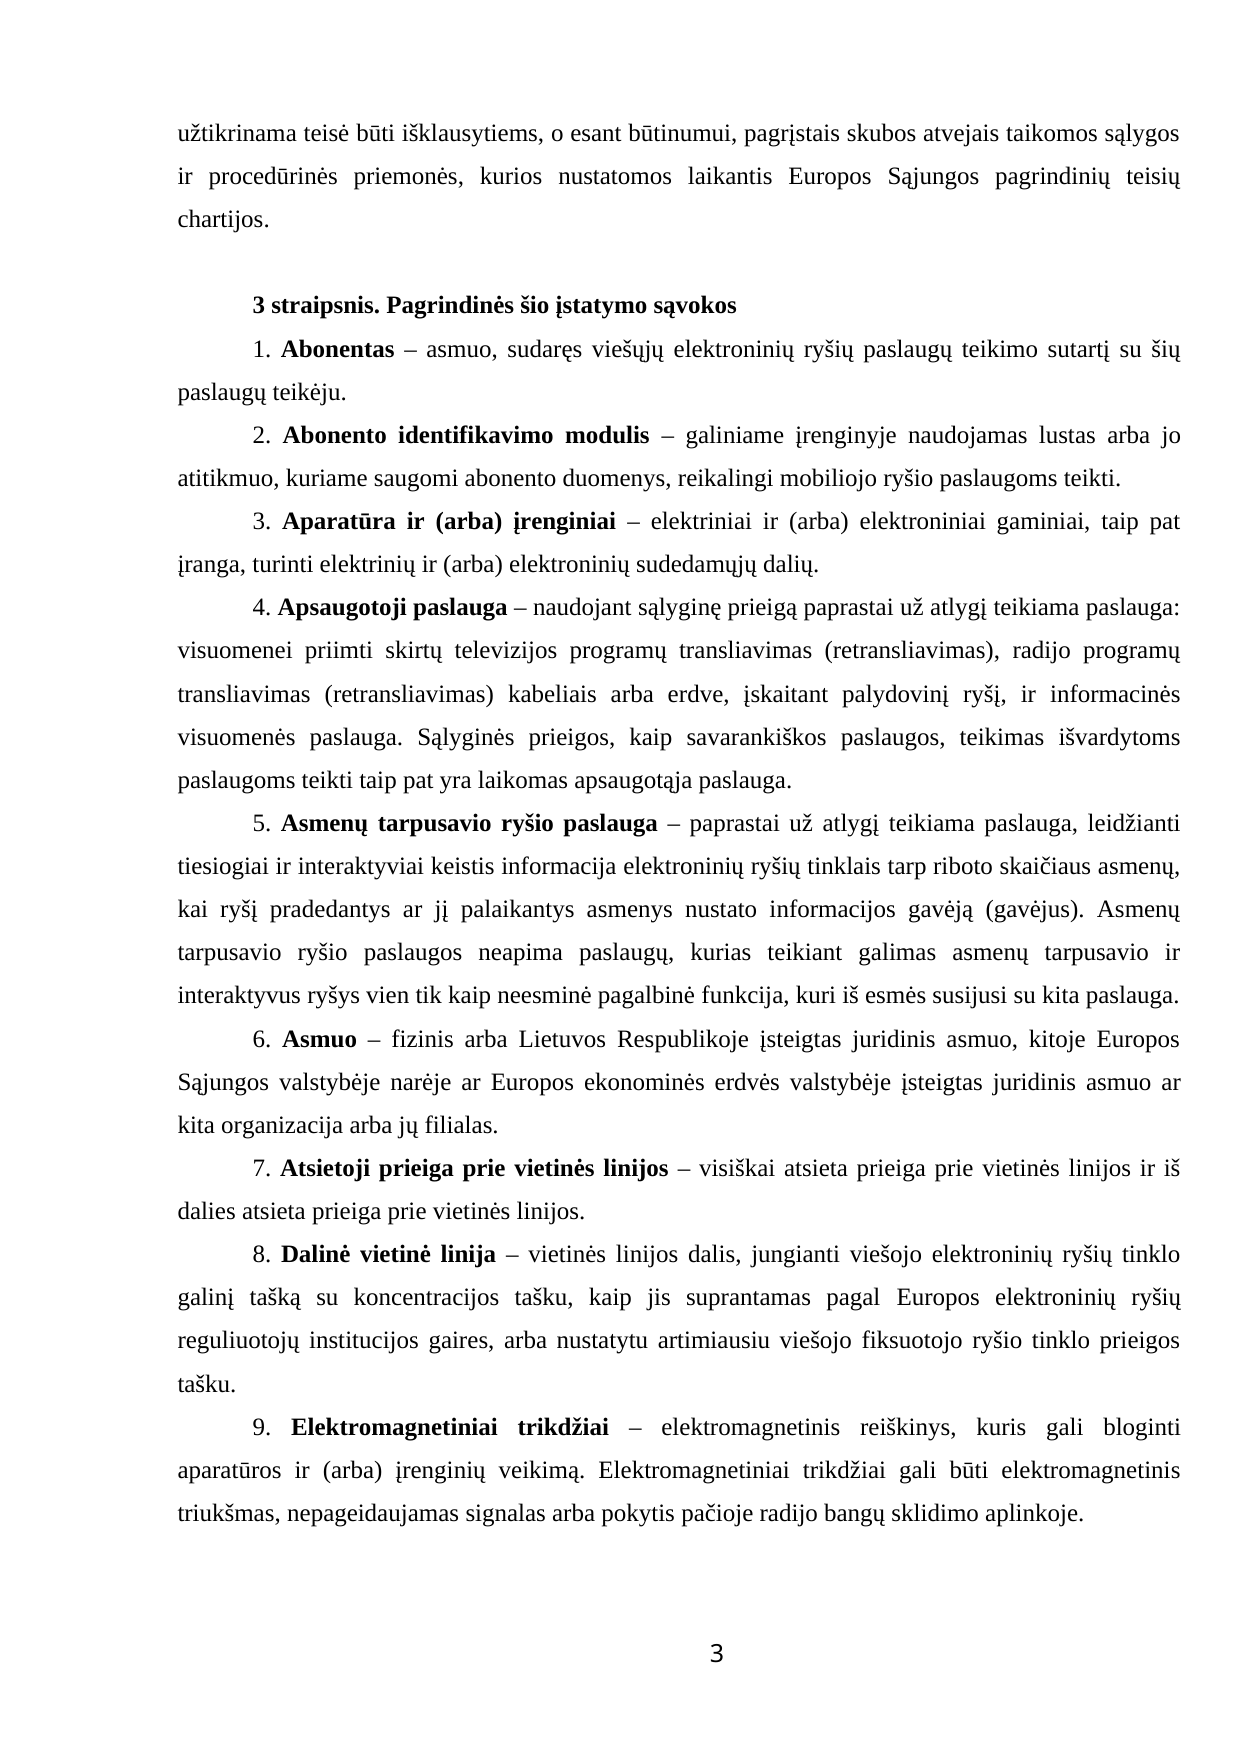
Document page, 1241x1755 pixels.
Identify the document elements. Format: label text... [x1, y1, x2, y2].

text 5. Asmenų tarpusavio ryšio paslauga – paprastai už atlygį teikiama paslauga, leidžianti tiesiogiai ir interaktyviai keistis informacija elektroninių ryšių tinklais tarp riboto skaičiaus asmenų, kai ryšį pradedantys ar jį palaikantys asmenys nustato informacijos gavėją (gavėjus). Asmenų tarpusavio ryšio paslaugos neapima paslaugų, kurias teikiant galimas asmenų tarpusavio ir interaktyvus ryšys vien tik kaip neesminė pagalbinė funkcija, kuri iš esmės susijusi su kita paslauga. [177, 808, 1181, 1009]
text 7. Atsietoji prieiga prie vietinės linijos – visiškai atsieta prieiga prie vietinės linijos ir iš dalies atsieta prieiga prie vietinės linijos. [177, 1153, 1181, 1225]
text 4. Apsaugotoji paslauga – naudojant sąlyginę prieigą paprastai už atlygį teikiama paslauga: visuomenei priimti skirtų televizijos programų transliavimas (retransliavimas), radijo programų transliavimas (retransliavimas) kabeliais arba erdve, įskaitant palydovinį ryšį, ir informacinės visuomenės paslauga. Sąlyginės prieigos, kaip savarankiškos paslaugos, teikimas išvardytoms paslaugoms teikti taip pat yra laikomas apsaugotąja paslauga. [177, 592, 1181, 794]
text užtikrinama teisė būti išklausytiems, o esant būtinumui, pagrįstais skubos atvejais taikomos sąlygos ir procedūrinės priemonės, kurios nustatomos laikantis Europos Sąjungos pagrindinių teisių chartijos. [177, 118, 1181, 233]
text 3. Aparatūra ir (arba) įrenginiai – elektriniai ir (arba) elektroniniai gaminiai, taip pat įranga, turinti elektrinių ir (arba) elektroninių sudedamųjų dalių. [177, 506, 1181, 578]
text 8. Dalinė vietinė linija – vietinės linijos dalis, jungianti viešojo elektroninių ryšių tinklo galinį tašką su koncentracijos tašku, kaip jis suprantamas pagal Europos elektroninių ryšių reguliuotojų institucijos gaires, arba nustatytu artimiausiu viešojo fiksuotojo ryšio tinklo prieigos tašku. [177, 1239, 1181, 1397]
text 2. Abonento identifikavimo modulis – galiniame įrenginyje naudojamas lustas arba jo atitikmuo, kuriame saugomi abonento duomenys, reikalingi mobiliojo ryšio paslaugoms teikti. [177, 420, 1181, 492]
text 6. Asmuo – fizinis arba Lietuvos Respublikoje įsteigtas juridinis asmuo, kitoje Europos Sąjungos valstybėje narėje ar Europos ekonominės erdvės valstybėje įsteigtas juridinis asmuo ar kita organizacija arba jų filialas. [177, 1024, 1181, 1139]
text 3 straipsnis. Pagrindinės šio įstatymo sąvokos [177, 291, 1181, 319]
text 1. Abonentas – asmuo, sudaręs viešųjų elektroninių ryšių paslaugų teikimo sutartį su šių paslaugų teikėju. [177, 334, 1181, 406]
text 9. Elektromagnetiniai trikdžiai – elektromagnetinis reiškinys, kuris gali bloginti aparatūros ir (arba) įrenginių veikimą. Elektromagnetiniai trikdžiai gali būti elektromagnetinis triukšmas, nepageidaujamas signalas arba pokytis pačioje radijo bangų sklidimo aplinkoje. [177, 1412, 1181, 1527]
